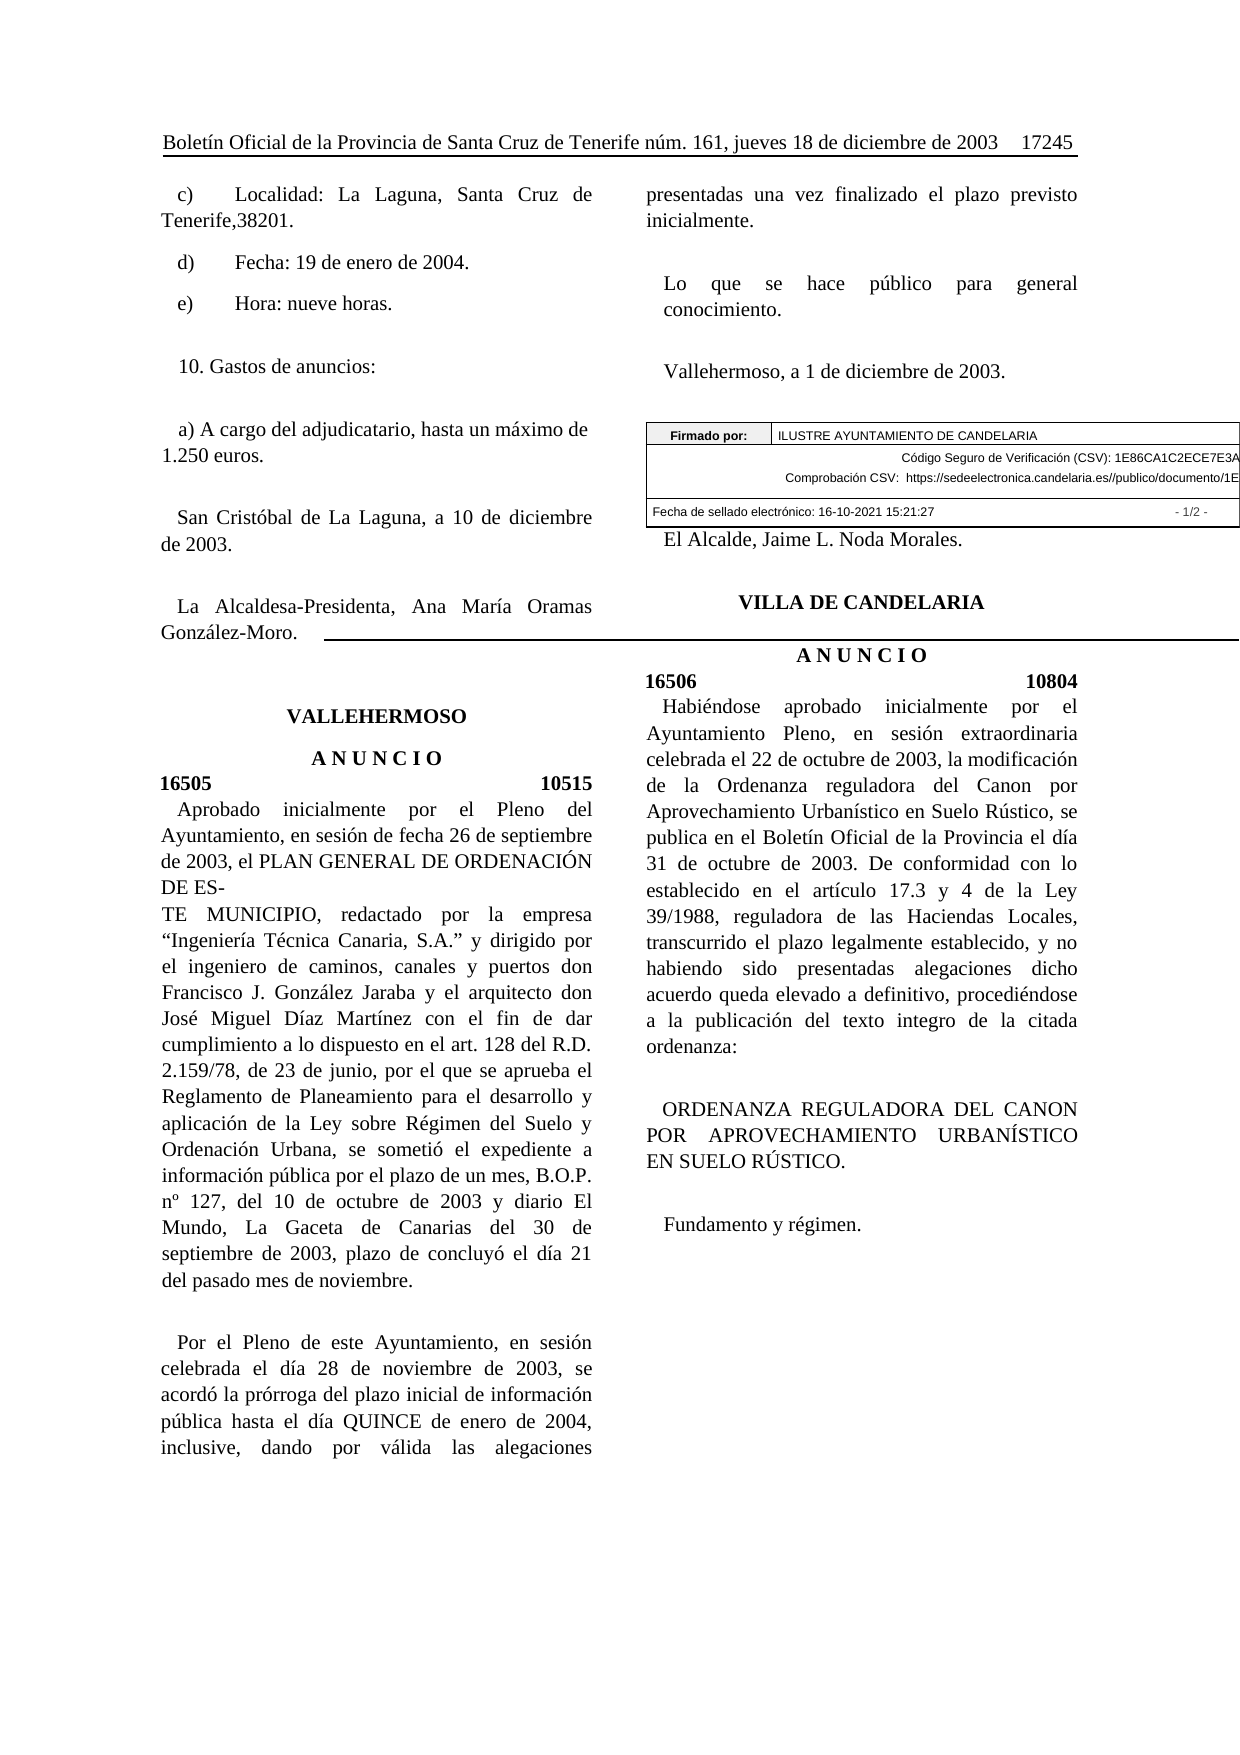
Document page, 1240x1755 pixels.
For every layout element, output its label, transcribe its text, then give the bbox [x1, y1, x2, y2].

text [646, 631, 1076, 639]
text La Alcaldesa-Presidenta, Ana María Oramas González-Moro. [161, 594, 593, 644]
subtitle 16506 10804 [644, 669, 1078, 693]
table_header ILUSTRE AYUNTAMIENTO DE CANDELARIA [772, 423, 1239, 444]
text El Alcalde, Jaime L. Noda Morales. [663, 528, 1078, 551]
subtitle 16505 10515 [159, 771, 593, 795]
text A N U N C I O [646, 641, 1076, 667]
text 10. Gastos de anuncios: [178, 354, 593, 378]
text Aprobado inicialmente por el Pleno del Ayuntamiento, en sesión de fecha 26 de septiembre de 2003, el PLAN GENERAL DE ORDENACIÓN DE ES- [161, 797, 593, 899]
text Habiéndose aprobado inicialmente por el Ayuntamiento Pleno, en sesión extraordinaria celebrada el 22 de octubre de 2003, la modificación de la Ordenanza reguladora del Canon por Aprovechamiento Urbanístico en Suelo Rústico, se publica en el Boletín Oficial de la Provincia el día 31 de octubre de 2003. De conformidad con lo establecido en el artículo 17.3 y 4 de la Ley 39/1988, reguladora de las Haciendas Locales, transcurrido el plazo legalmente establecido, y no habiendo sido presentadas alegaciones dicho acuerdo queda elevado a definitivo, procediéndose a la publicación del texto integro de la citada ordenanza: [646, 694, 1078, 1058]
table_cell Código Seguro de Verificación (CSV): 1E86CA1C2ECE7E3A75E621EE97463DD1 Comprobación CSV: https://sedeelectronica.candelaria.es//publico/documento/1E86CA1C2ECE7E3A75E621EE97463DD1 . [647, 445, 1239, 498]
text presentadas una vez finalizado el plazo previsto inicialmente. [646, 182, 1078, 232]
text Por el Pleno de este Ayuntamiento, en sesión celebrada el día 28 de noviembre de 2003, se acordó la prórroga del plazo inicial de información pública hasta el día QUINCE de enero de 2004, inclusive, dando por válida las alegaciones [161, 1330, 593, 1459]
text 1.250 euros. [162, 443, 593, 467]
table_cell Fecha de sellado electrónico: 16-10-2021 15:21:27 - 1/2 - Fecha de emisión de esta copia: 24-01-2024 08:32:05 [647, 499, 1239, 526]
text Boletín Oficial de la Provincia de Santa Cruz de Tenerife núm. 161, jueves 18 de diciembre de 2003 17245 [162, 130, 1073, 154]
text VALLEHERMOSO [161, 704, 592, 728]
list Fecha: 19 de enero de 2004. [161, 250, 593, 274]
table_header Firmado por: [647, 423, 771, 444]
text Lo que se hace público para general conocimiento. [663, 271, 1078, 321]
text a) A cargo del adjudicatario, hasta un máximo de [178, 417, 593, 441]
text Vallehermoso, a 1 de diciembre de 2003. [663, 359, 1078, 383]
text San Cristóbal de La Laguna, a 10 de diciembre de 2003. [161, 505, 593, 556]
text VILLA DE CANDELARIA [646, 590, 1076, 614]
text ORDENANZA REGULADORA DEL CANON POR APROVECHAMIENTO URBANÍSTICO EN SUELO RÚSTICO. [646, 1097, 1078, 1173]
text A N U N C I O [161, 745, 592, 769]
list Hora: nueve horas. [161, 291, 593, 315]
text TE MUNICIPIO, redactado por la empresa “Ingeniería Técnica Canaria, S.A.” y dirigido por el ingeniero de caminos, canales y puertos don Francisco J. González Jaraba y el arquitecto don José Miguel Díaz Martínez con el fin de dar cumplimiento a lo dispuesto en el art. 128 del R.D. 2.159/78, de 23 de junio, por el que se aprueba el Reglamento de Planeamiento para el desarrollo y aplicación de la Ley sobre Régimen del Suelo y Ordenación Urbana, se sometió el expediente a información pública por el plazo de un mes, B.O.P. nº 127, del 10 de octubre de 2003 y diario El Mundo, La Gaceta de Canarias del 30 de septiembre de 2003, plazo de concluyó el día 21 del pasado mes de noviembre. [162, 901, 593, 1292]
list Localidad: La Laguna, Santa Cruz de Tenerife,38201. [161, 182, 593, 232]
text Fundamento y régimen. [663, 1212, 1078, 1236]
